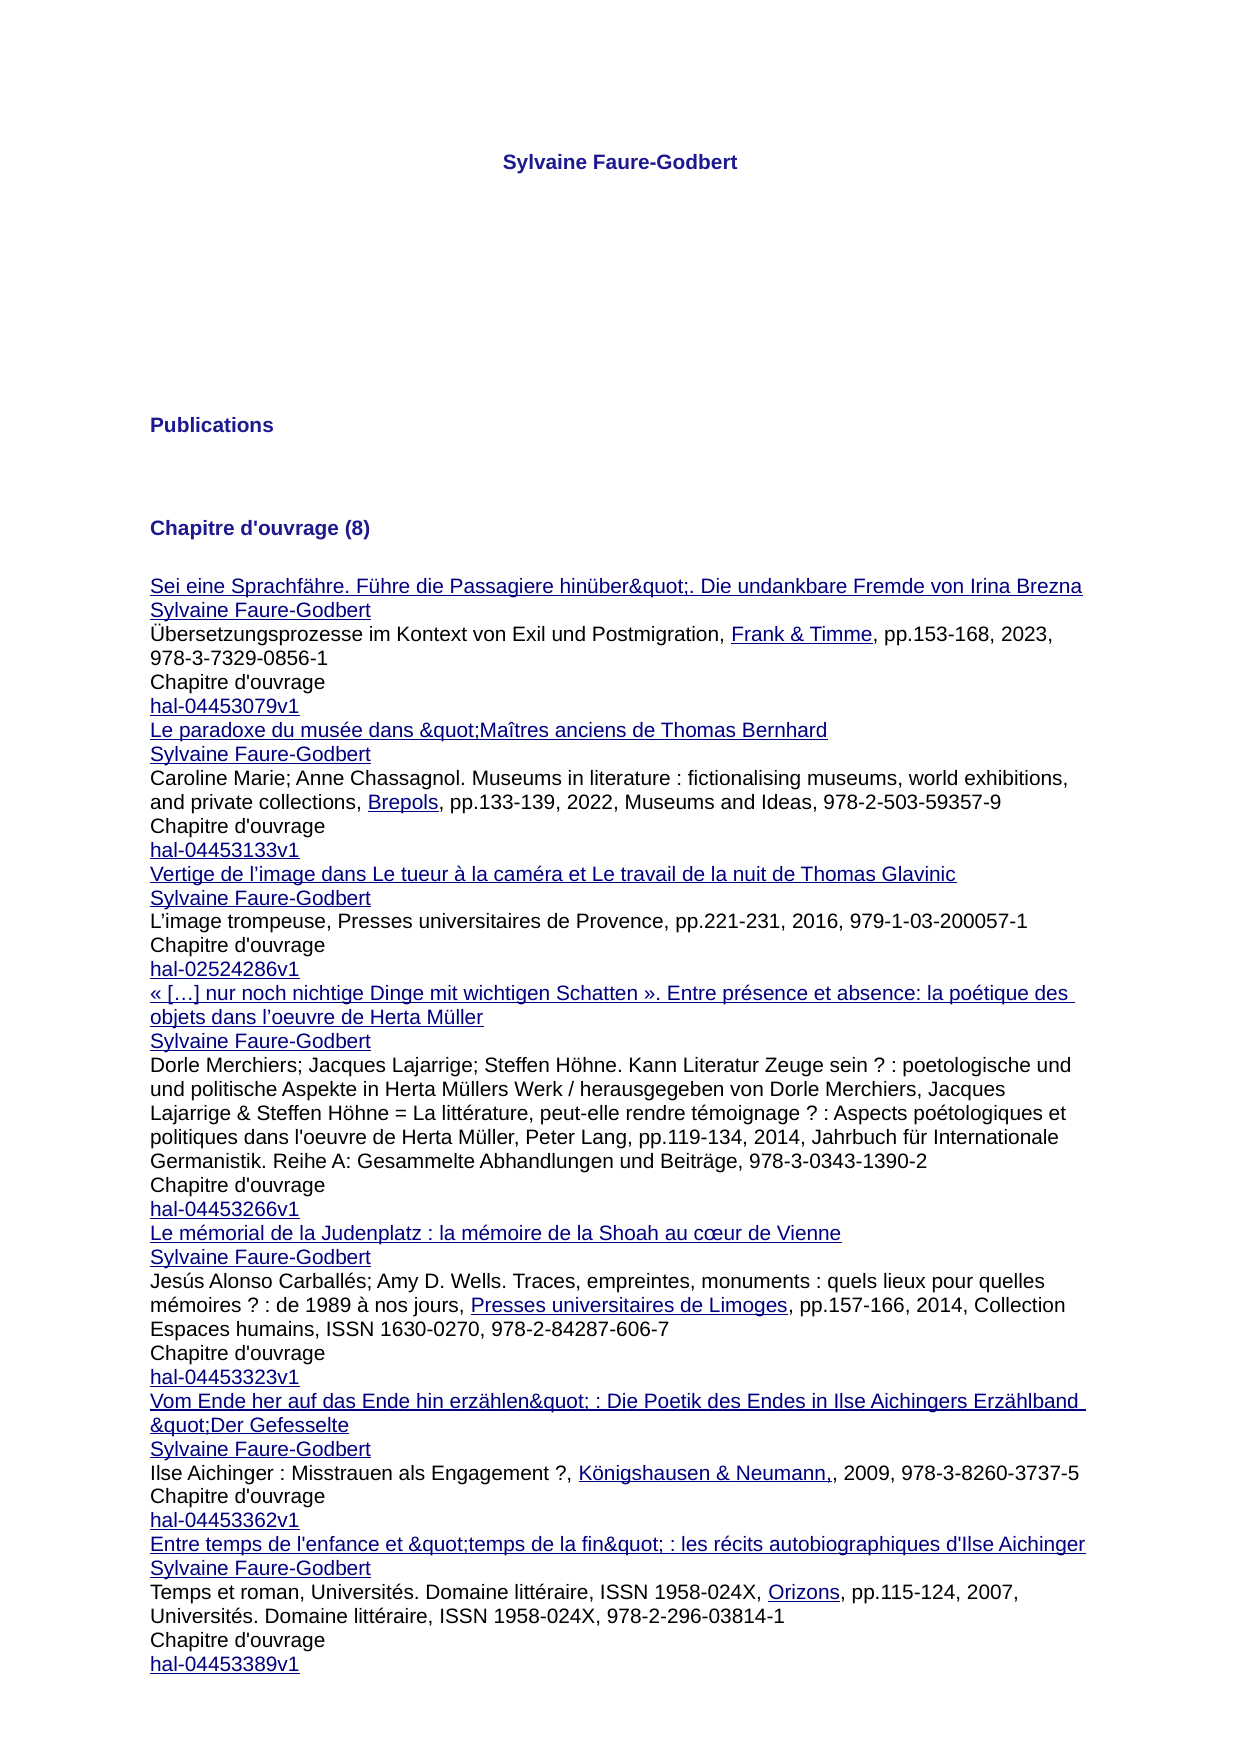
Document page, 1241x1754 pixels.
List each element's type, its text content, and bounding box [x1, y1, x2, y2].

subtitle Chapitre d'ouvrage (8) [150, 516, 1090, 539]
subtitle Sylvaine Faure-Godbert [150, 150, 1090, 174]
table_header Sei eine Sprachfähre. Führe die Passagiere hinüber&quot;. Die undankbare Fremde von Irina Brezna Sylvaine Faure-Godbert Übersetzungsprozesse im Kontext von Exil und Postmigration, Frank & Timme, pp.153-168, 2023, 978-3-7329-0856-1 Chapitre d'ouvrage hal-04453079v1 [150, 574, 1090, 718]
table_cell Vertige de l’image dans Le tueur à la caméra et Le travail de la nuit de Thomas Glavinic Sylvaine Faure-Godbert L’image trompeuse, Presses universitaires de Provence, pp.221-231, 2016, 979-1-03-200057-1 Chapitre d'ouvrage hal-02524286v1 [150, 861, 1090, 981]
table_cell Vom Ende her auf das Ende hin erzählen&quot; : Die Poetik des Endes in Ilse Aichingers Erzählband &quot;Der Gefesselte Sylvaine Faure-Godbert Ilse Aichinger : Misstrauen als Engagement ?, Königshausen & Neumann,, 2009, 978-3-8260-3737-5 Chapitre d'ouvrage hal-04453362v1 [150, 1389, 1090, 1532]
table_cell Entre temps de l'enfance et &quot;temps de la fin&quot; : les récits autobiographiques d'Ilse Aichinger Sylvaine Faure-Godbert Temps et roman, Universités. Domaine littéraire, ISSN 1958-024X, Orizons, pp.115-124, 2007, Universités. Domaine littéraire, ISSN 1958-024X, 978-2-296-03814-1 Chapitre d'ouvrage hal-04453389v1 [150, 1532, 1090, 1676]
table_cell Le mémorial de la Judenplatz : la mémoire de la Shoah au cœur de Vienne Sylvaine Faure-Godbert Jesús Alonso Carballés; Amy D. Wells. Traces, empreintes, monuments : quels lieux pour quelles mémoires ? : de 1989 à nos jours, Presses universitaires de Limoges, pp.157-166, 2014, Collection Espaces humains, ISSN 1630-0270, 978-2-84287-606-7 Chapitre d'ouvrage hal-04453323v1 [150, 1221, 1090, 1388]
subtitle Publications [150, 412, 1090, 436]
table_cell Le paradoxe du musée dans &quot;Maîtres anciens de Thomas Bernhard Sylvaine Faure-Godbert Caroline Marie; Anne Chassagnol. Museums in literature : fictionalising museums, world exhibitions, and private collections, Brepols, pp.133-139, 2022, Museums and Ideas, 978-2-503-59357-9 Chapitre d'ouvrage hal-04453133v1 [150, 718, 1090, 861]
table_cell « […] nur noch nichtige Dinge mit wichtigen Schatten ». Entre présence et absence: la poétique des objets dans l’oeuvre de Herta Müller Sylvaine Faure-Godbert Dorle Merchiers; Jacques Lajarrige; Steffen Höhne. Kann Literatur Zeuge sein ? : poetologische und und politische Aspekte in Herta Müllers Werk / herausgegeben von Dorle Merchiers, Jacques Lajarrige & Steffen Höhne = La littérature, peut-elle rendre témoignage ? : Aspects poétologiques et politiques dans l'oeuvre de Herta Müller, Peter Lang, pp.119-134, 2014, Jahrbuch für Internationale Germanistik. Reihe A: Gesammelte Abhandlungen und Beiträge, 978-3-0343-1390-2 Chapitre d'ouvrage hal-04453266v1 [150, 981, 1090, 1221]
